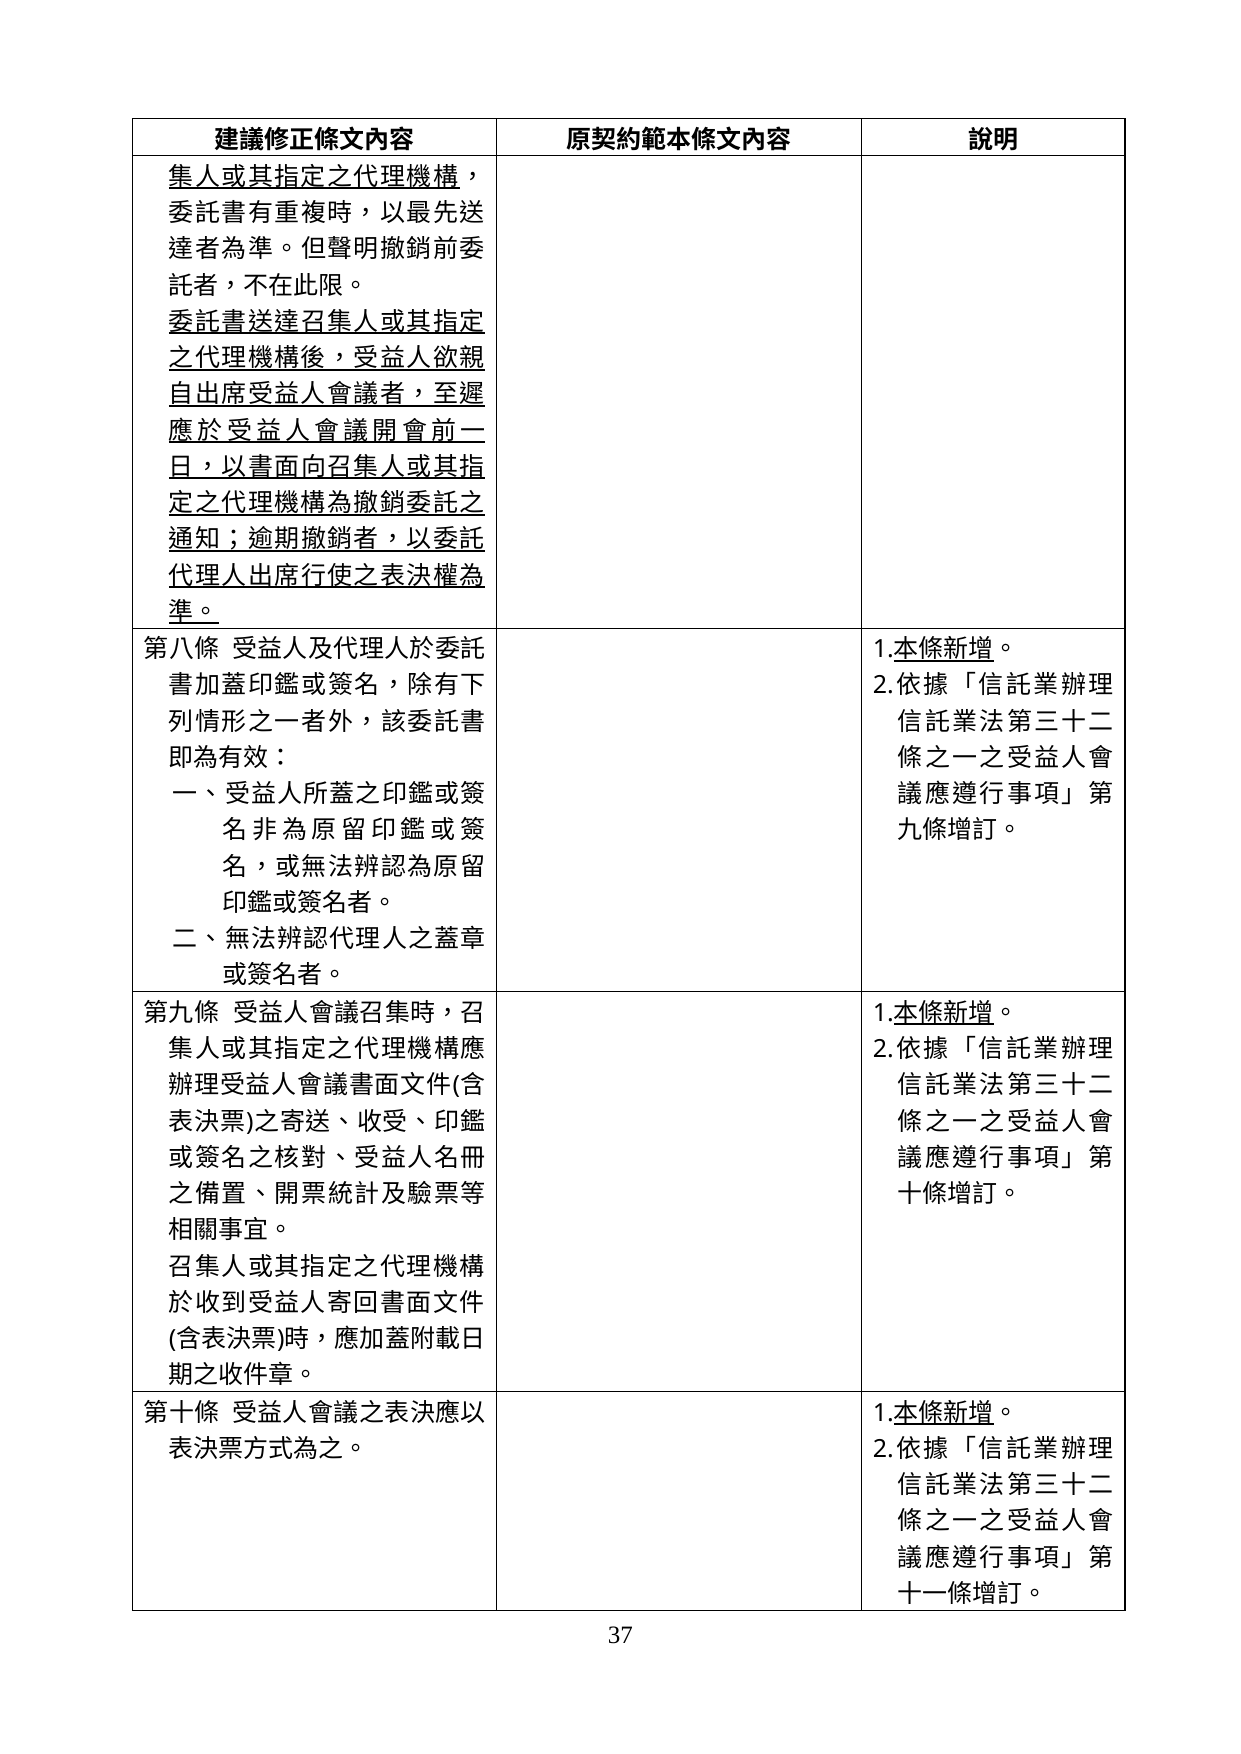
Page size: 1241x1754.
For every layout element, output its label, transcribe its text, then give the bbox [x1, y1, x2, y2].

table_cell 第十條 受益人會議之表決應以表決票方式為之。 [133, 1392, 496, 1609]
table_cell 第九條 受益人會議召集時，召集人或其指定之代理機構應辦理受益人會議書面文件(含表決票)之寄送、收受、印鑑或簽名之核對、受益人名冊之備置、開票統計及驗票等相關事宜。 召集人或其指定之代理機構於收到受益人寄回書面文件(含表決票)時，應加蓋附載日期之收件章。 [133, 992, 496, 1391]
table_cell [497, 629, 861, 991]
table_cell [497, 156, 861, 628]
table_cell 1.本條新增。 2.依據「信託業辦理信託業法第三十二條之一之受益人會議應遵行事項」第十一條增訂。 [862, 1392, 1124, 1609]
table_header 說明 [862, 119, 1124, 155]
table_cell 集人或其指定之代理機構，委託書有重複時，以最先送達者為準。但聲明撤銷前委託者，不在此限。 委託書送達召集人或其指定之代理機構後，受益人欲親自出席受益人會議者，至遲應於受益人會議開會前一日，以書面向召集人或其指定之代理機構為撤銷委託之通知；逾期撤銷者，以委託代理人出席行使之表決權為準。 [133, 156, 496, 628]
table_cell 第八條 受益人及代理人於委託書加蓋印鑑或簽名，除有下列情形之一者外，該委託書即為有效： 一、受益人所蓋之印鑑或簽名非為原留印鑑或簽名，或無法辨認為原留印鑑或簽名者。 二、無法辨認代理人之蓋章或簽名者。 [133, 629, 496, 991]
table_cell 1.本條新增。 2.依據「信託業辦理信託業法第三十二條之一之受益人會議應遵行事項」第九條增訂。 [862, 629, 1124, 991]
table_cell [497, 1392, 861, 1609]
table_cell 1.本條新增。 2.依據「信託業辦理信託業法第三十二條之一之受益人會議應遵行事項」第十條增訂。 [862, 992, 1124, 1391]
table_cell [862, 156, 1124, 628]
table_header 建議修正條文內容 [133, 119, 496, 155]
table_header 原契約範本條文內容 [497, 119, 861, 155]
table_cell [497, 992, 861, 1391]
